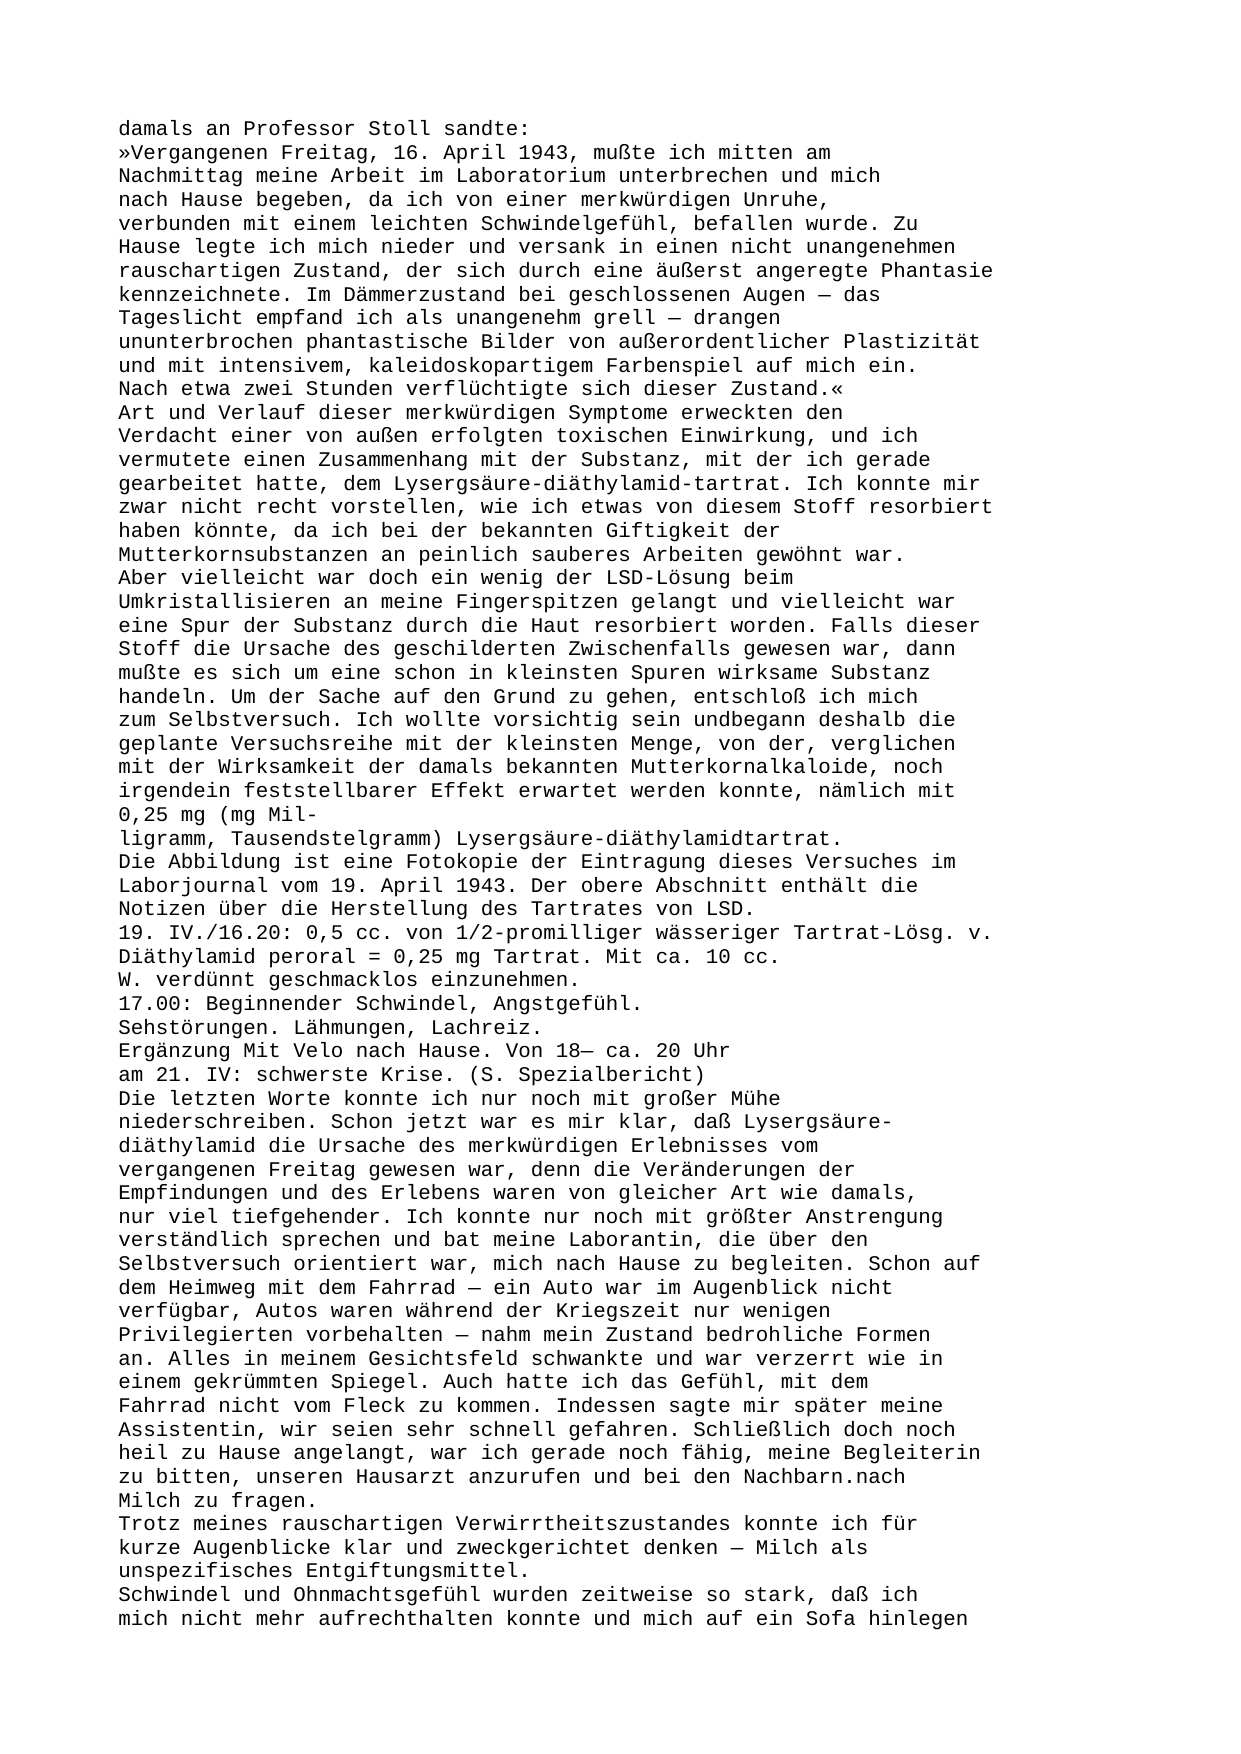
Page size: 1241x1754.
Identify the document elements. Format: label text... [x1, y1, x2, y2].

text Milch zu fragen. [118, 1489, 1122, 1513]
text diäthylamid die Ursache des merkwürdigen Erlebnisses vom [118, 1135, 1122, 1158]
text Sehstörungen. Lähmungen, Lachreiz. [118, 1017, 1122, 1040]
text an. Alles in meinem Gesichtsfeld schwankte und war verzerrt wie in [118, 1348, 1122, 1371]
text handeln. Um der Sache auf den Grund zu gehen, entschloß ich mich [118, 686, 1122, 709]
text 19. IV./16.20: 0,5 cc. von 1/2-promilliger wässeriger Tartrat-Lösg. v. [118, 922, 1122, 946]
text Art und Verlauf dieser merkwürdigen Symptome erweckten den [118, 402, 1122, 426]
text kurze Augenblicke klar und zweckgerichtet denken — Milch als [118, 1537, 1122, 1561]
text zum Selbstversuch. Ich wollte vorsichtig sein undbegann deshalb die [118, 709, 1122, 733]
text Laborjournal vom 19. April 1943. Der obere Abschnitt enthält die [118, 875, 1122, 898]
text ununterbrochen phantastische Bilder von außerordentlicher Plastizität [118, 331, 1122, 354]
text nur viel tiefgehender. Ich konnte nur noch mit größter Anstrengung [118, 1206, 1122, 1229]
text Fahrrad nicht vom Fleck zu kommen. Indessen sagte mir später meine [118, 1395, 1122, 1419]
text verfügbar, Autos waren während der Kriegszeit nur wenigen [118, 1300, 1122, 1324]
text mich nicht mehr aufrechthalten konnte und mich auf ein Sofa hinlegen [118, 1608, 1122, 1631]
text Verdacht einer von außen erfolgten toxischen Einwirkung, und ich [118, 426, 1122, 449]
text mit der Wirksamkeit der damals bekannten Mutterkornalkaloide, noch [118, 757, 1122, 780]
text zwar nicht recht vorstellen, wie ich etwas von diesem Stoff resorbiert [118, 496, 1122, 520]
text ligramm, Tausendstelgramm) Lysergsäure-diäthylamidtartrat. [118, 827, 1122, 851]
text Empfindungen und des Erlebens waren von gleicher Art wie damals, [118, 1182, 1122, 1206]
text Ergänzung Mit Velo nach Hause. Von 18— ca. 20 Uhr [118, 1040, 1122, 1064]
text geplante Versuchsreihe mit der kleinsten Menge, von der, verglichen [118, 733, 1122, 757]
text Tageslicht empfand ich als unangenehm grell — drangen [118, 307, 1122, 331]
text unspezifisches Entgiftungsmittel. [118, 1561, 1122, 1584]
text Trotz meines rauschartigen Verwirrtheitszustandes konnte ich für [118, 1513, 1122, 1537]
text mußte es sich um eine schon in kleinsten Spuren wirksame Substanz [118, 662, 1122, 686]
text Nach etwa zwei Stunden verflüchtigte sich dieser Zustand.« [118, 378, 1122, 402]
text damals an Professor Stoll sandte: [118, 118, 1122, 142]
text Diäthylamid peroral = 0,25 mg Tartrat. Mit ca. 10 cc. [118, 946, 1122, 969]
text 0,25 mg (mg Mil- [118, 804, 1122, 827]
text Notizen über die Herstellung des Tartrates von LSD. [118, 898, 1122, 922]
text rauschartigen Zustand, der sich durch eine äußerst angeregte Phantasie [118, 260, 1122, 284]
text irgendein feststellbarer Effekt erwartet werden konnte, nämlich mit [118, 780, 1122, 804]
text Selbstversuch orientiert war, mich nach Hause zu begleiten. Schon auf [118, 1253, 1122, 1277]
text verbunden mit einem leichten Schwindelgefühl, befallen wurde. Zu [118, 213, 1122, 236]
text Schwindel und Ohnmachtsgefühl wurden zeitweise so stark, daß ich [118, 1584, 1122, 1608]
text Stoff die Ursache des geschilderten Zwischenfalls gewesen war, dann [118, 638, 1122, 662]
text Die letzten Worte konnte ich nur noch mit großer Mühe [118, 1088, 1122, 1111]
text Aber vielleicht war doch ein wenig der LSD-Lösung beim [118, 567, 1122, 591]
text und mit intensivem, kaleidoskopartigem Farbenspiel auf mich ein. [118, 354, 1122, 378]
text Privilegierten vorbehalten — nahm mein Zustand bedrohliche Formen [118, 1324, 1122, 1348]
text zu bitten, unseren Hausarzt anzurufen und bei den Nachbarn.nach [118, 1466, 1122, 1489]
text gearbeitet hatte, dem Lysergsäure-diäthylamid-tartrat. Ich konnte mir [118, 473, 1122, 496]
text Umkristallisieren an meine Fingerspitzen gelangt und vielleicht war [118, 591, 1122, 615]
text vermutete einen Zusammenhang mit der Substanz, mit der ich gerade [118, 449, 1122, 473]
text Mutterkornsubstanzen an peinlich sauberes Arbeiten gewöhnt war. [118, 544, 1122, 567]
text haben könnte, da ich bei der bekannten Giftigkeit der [118, 520, 1122, 544]
text heil zu Hause angelangt, war ich gerade noch fähig, meine Begleiterin [118, 1442, 1122, 1466]
text eine Spur der Substanz durch die Haut resorbiert worden. Falls dieser [118, 615, 1122, 638]
text einem gekrümmten Spiegel. Auch hatte ich das Gefühl, mit dem [118, 1371, 1122, 1395]
text Assistentin, wir seien sehr schnell gefahren. Schließlich doch noch [118, 1419, 1122, 1442]
text kennzeichnete. Im Dämmerzustand bei geschlossenen Augen — das [118, 284, 1122, 307]
text verständlich sprechen und bat meine Laborantin, die über den [118, 1229, 1122, 1253]
text nach Hause begeben, da ich von einer merkwürdigen Unruhe, [118, 189, 1122, 213]
text 17.00: Beginnender Schwindel, Angstgefühl. [118, 993, 1122, 1017]
text am 21. IV: schwerste Krise. (S. Spezialbericht) [118, 1064, 1122, 1088]
text niederschreiben. Schon jetzt war es mir klar, daß Lysergsäure- [118, 1111, 1122, 1135]
text Die Abbildung ist eine Fotokopie der Eintragung dieses Versuches im [118, 851, 1122, 875]
text vergangenen Freitag gewesen war, denn die Veränderungen der [118, 1158, 1122, 1182]
text dem Heimweg mit dem Fahrrad — ein Auto war im Augenblick nicht [118, 1277, 1122, 1300]
text »Vergangenen Freitag, 16. April 1943, mußte ich mitten am [118, 142, 1122, 165]
text Hause legte ich mich nieder und versank in einen nicht unangenehmen [118, 236, 1122, 260]
text W. verdünnt geschmacklos einzunehmen. [118, 969, 1122, 993]
text Nachmittag meine Arbeit im Laboratorium unterbrechen und mich [118, 165, 1122, 189]
